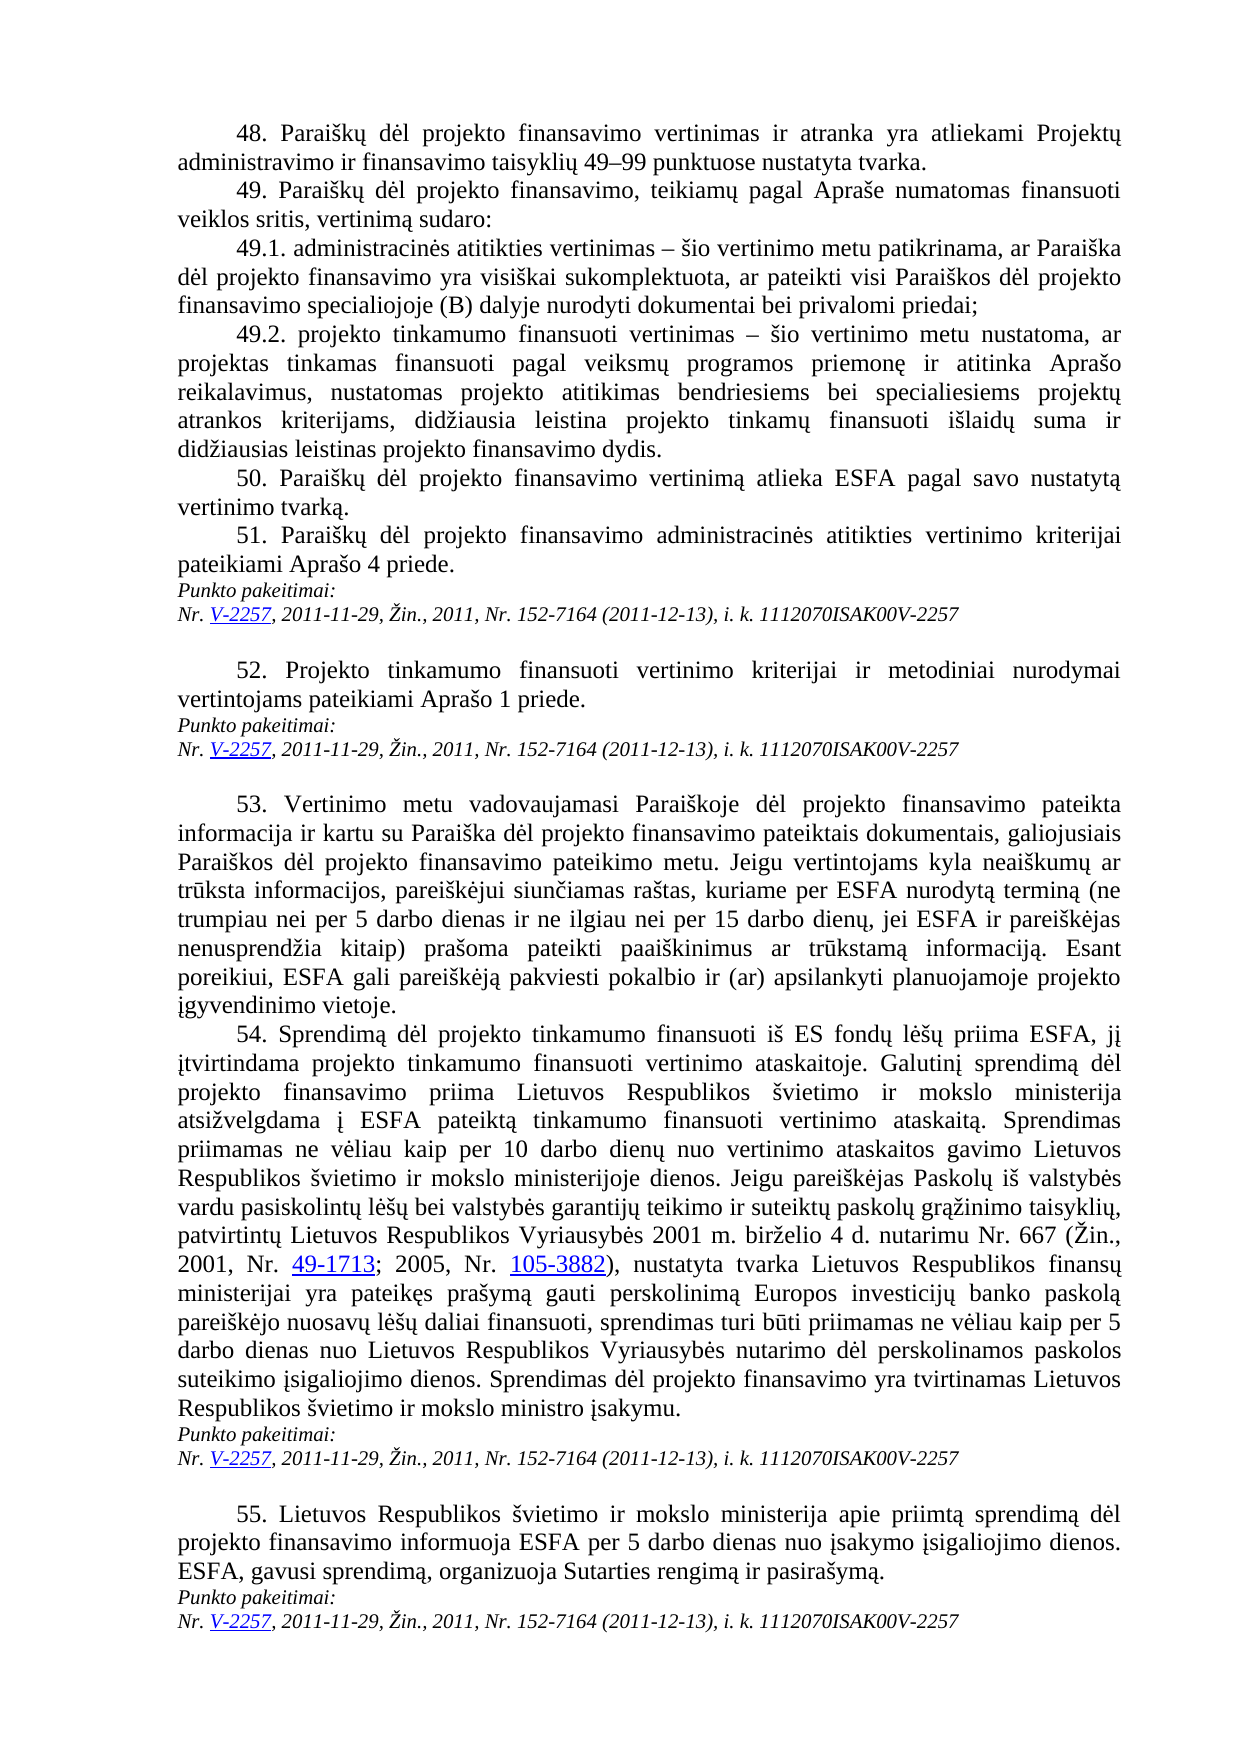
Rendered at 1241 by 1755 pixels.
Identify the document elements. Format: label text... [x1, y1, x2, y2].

text Nr. V-2257, 2011-11-29, Žin., 2011, Nr. 152-7164 (2011-12-13), i. k. 1112070ISAK00V-2257 [177, 737, 1122, 761]
text Punkto pakeitimai: [177, 1422, 1122, 1446]
text 49. Paraiškų dėl projekto finansavimo, teikiamų pagal Apraše numatomas finansuoti veiklos sritis, vertinimą sudaro: [177, 176, 1122, 233]
text 52. Projekto tinkamumo finansuoti vertinimo kriterijai ir metodiniai nurodymai vertintojams pateikiami Aprašo 1 priede. [177, 655, 1122, 712]
text Nr. V-2257, 2011-11-29, Žin., 2011, Nr. 152-7164 (2011-12-13), i. k. 1112070ISAK00V-2257 [177, 1446, 1122, 1470]
text Punkto pakeitimai: [177, 712, 1122, 737]
text 51. Paraiškų dėl projekto finansavimo administracinės atitikties vertinimo kriterijai pateikiami Aprašo 4 priede. [177, 521, 1122, 578]
text 49.2. projekto tinkamumo finansuoti vertinimas – šio vertinimo metu nustatoma, ar projektas tinkamas finansuoti pagal veiksmų programos priemonę ir atitinka Aprašo reikalavimus, nustatomas projekto atitikimas bendriesiems bei specialiesiems projektų atrankos kriterijams, didžiausia leistina projekto tinkamų finansuoti išlaidų suma ir didžiausias leistinas projekto finansavimo dydis. [177, 319, 1122, 463]
text 53. Vertinimo metu vadovaujamasi Paraiškoje dėl projekto finansavimo pateikta informacija ir kartu su Paraiška dėl projekto finansavimo pateiktais dokumentais, galiojusiais Paraiškos dėl projekto finansavimo pateikimo metu. Jeigu vertintojams kyla neaiškumų ar trūksta informacijos, pareiškėjui siunčiamas raštas, kuriame per ESFA nurodytą terminą (ne trumpiau nei per 5 darbo dienas ir ne ilgiau nei per 15 darbo dienų, jei ESFA ir pareiškėjas nenusprendžia kitaip) prašoma pateikti paaiškinimus ar trūkstamą informaciją. Esant poreikiui, ESFA gali pareiškėją pakviesti pokalbio ir (ar) apsilankyti planuojamoje projekto įgyvendinimo vietoje. [177, 789, 1122, 1019]
text 48. Paraiškų dėl projekto finansavimo vertinimas ir atranka yra atliekami Projektų administravimo ir finansavimo taisyklių 49–99 punktuose nustatyta tvarka. [177, 118, 1122, 176]
text 54. Sprendimą dėl projekto tinkamumo finansuoti iš ES fondų lėšų priima ESFA, jį įtvirtindama projekto tinkamumo finansuoti vertinimo ataskaitoje. Galutinį sprendimą dėl projekto finansavimo priima Lietuvos Respublikos švietimo ir mokslo ministerija atsižvelgdama į ESFA pateiktą tinkamumo finansuoti vertinimo ataskaitą. Sprendimas priimamas ne vėliau kaip per 10 darbo dienų nuo vertinimo ataskaitos gavimo Lietuvos Respublikos švietimo ir mokslo ministerijoje dienos. Jeigu pareiškėjas Paskolų iš valstybės vardu pasiskolintų lėšų bei valstybės garantijų teikimo ir suteiktų paskolų grąžinimo taisyklių, patvirtintų Lietuvos Respublikos Vyriausybės 2001 m. birželio 4 d. nutarimu Nr. 667 (Žin., 2001, Nr. 49-1713; 2005, Nr. 105-3882), nustatyta tvarka Lietuvos Respublikos finansų ministerijai yra pateikęs prašymą gauti perskolinimą Europos investicijų banko paskolą pareiškėjo nuosavų lėšų daliai finansuoti, sprendimas turi būti priimamas ne vėliau kaip per 5 darbo dienas nuo Lietuvos Respublikos Vyriausybės nutarimo dėl perskolinamos paskolos suteikimo įsigaliojimo dienos. Sprendimas dėl projekto finansavimo yra tvirtinamas Lietuvos Respublikos švietimo ir mokslo ministro įsakymu. [177, 1019, 1122, 1422]
text Nr. V-2257, 2011-11-29, Žin., 2011, Nr. 152-7164 (2011-12-13), i. k. 1112070ISAK00V-2257 [177, 1609, 1122, 1633]
text Nr. V-2257, 2011-11-29, Žin., 2011, Nr. 152-7164 (2011-12-13), i. k. 1112070ISAK00V-2257 [177, 602, 1122, 626]
text Punkto pakeitimai: [177, 1585, 1122, 1609]
text 49.1. administracinės atitikties vertinimas – šio vertinimo metu patikrinama, ar Paraiška dėl projekto finansavimo yra visiškai sukomplektuota, ar pateikti visi Paraiškos dėl projekto finansavimo specialiojoje (B) dalyje nurodyti dokumentai bei privalomi priedai; [177, 233, 1122, 319]
text 50. Paraiškų dėl projekto finansavimo vertinimą atlieka ESFA pagal savo nustatytą vertinimo tvarką. [177, 463, 1122, 521]
text 55. Lietuvos Respublikos švietimo ir mokslo ministerija apie priimtą sprendimą dėl projekto finansavimo informuoja ESFA per 5 darbo dienas nuo įsakymo įsigaliojimo dienos. ESFA, gavusi sprendimą, organizuoja Sutarties rengimą ir pasirašymą. [177, 1499, 1122, 1585]
text Punkto pakeitimai: [177, 578, 1122, 602]
